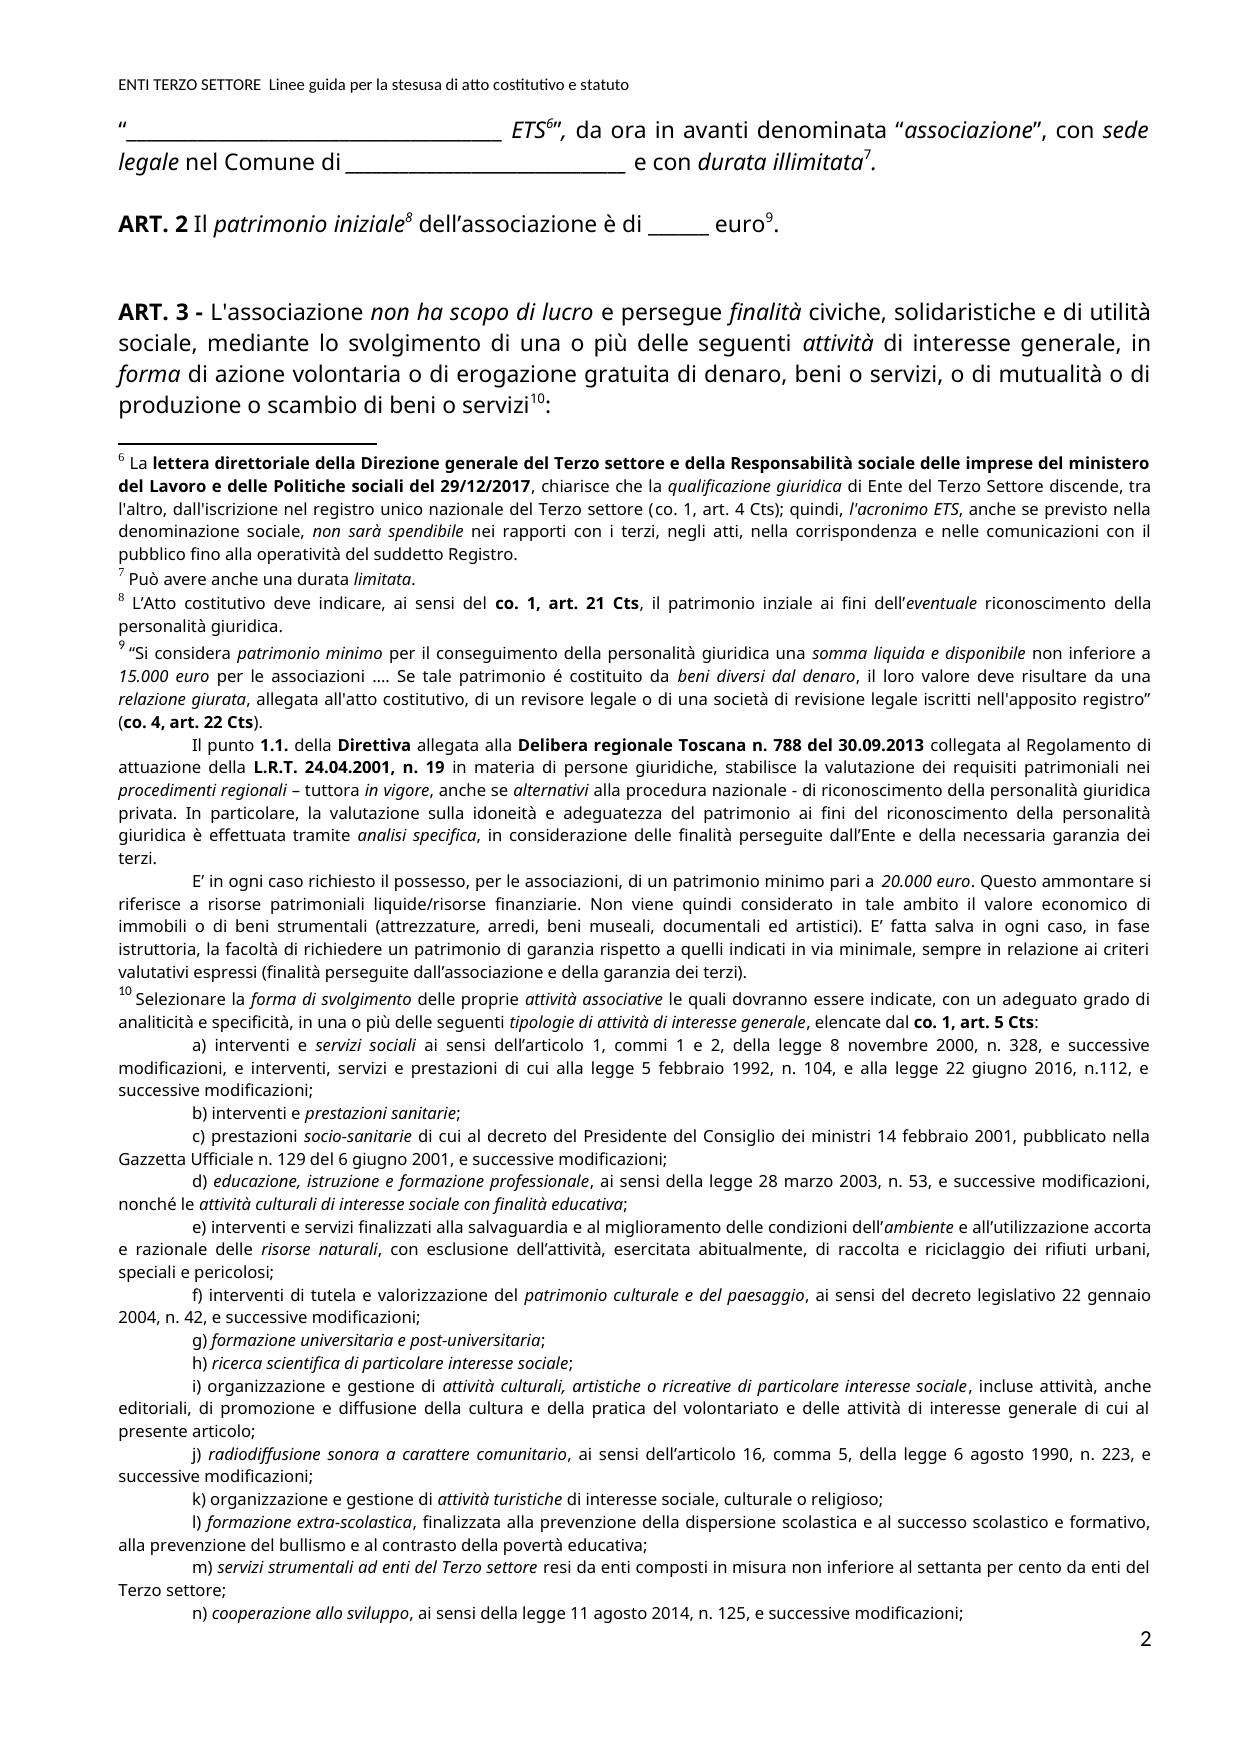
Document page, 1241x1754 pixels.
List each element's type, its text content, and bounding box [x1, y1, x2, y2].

text Può avere anche una durata limitata. [118, 566, 1152, 590]
text a) interventi e servizi sociali ai sensi dell’articolo 1, commi 1 e 2, della legge 8 novembre 2000, n. 328, e successive modificazioni, e interventi, servizi e prestazioni di cui alla legge 5 febbraio 1992, n. 104, e alla legge 22 giugno 2016, n.112, e successive modificazioni; [118, 1034, 1152, 1102]
text ART. 2 Il patrimonio iniziale dell’associazione è di ______ euro. [118, 208, 1152, 239]
text Selezionare la forma di svolgimento delle proprie attività associative le quali dovranno essere indicate, con un adeguato grado di analiticità e specificità, in una o più delle seguenti tipologie di attività di interesse generale, elencate dal co. 1, art. 5 Cts: [118, 983, 1152, 1034]
text “Si considera patrimonio minimo per il conseguimento della personalità giuridica una somma liquida e disponibile non inferiore a 15.000 euro per le associazioni …. Se tale patrimonio é costituito da beni diversi dal denaro, il loro valore deve risultare da una relazione giurata, allegata all'atto costitutivo, di un revisore legale o di una società di revisione legale iscritti nell'apposito registro” (co. 4, art. 22 Cts). [118, 637, 1152, 733]
text k) organizzazione e gestione di attività turistiche di interesse sociale, culturale o religioso; [118, 1488, 1152, 1511]
text i) organizzazione e gestione di attività culturali, artistiche o ricreative di particolare interesse sociale, incluse attività, anche editoriali, di promozione e diffusione della cultura e della pratica del volontariato e delle attività di interesse generale di cui al presente articolo; [118, 1374, 1152, 1442]
text h) ricerca scientifica di particolare interesse sociale; [118, 1352, 1152, 1374]
text j) radiodiffusione sonora a carattere comunitario, ai sensi dell’articolo 16, comma 5, della legge 6 agosto 1990, n. 223, e successive modificazioni; [118, 1442, 1152, 1488]
text L’Atto costitutivo deve indicare, ai sensi del co. 1, art. 21 Cts, il patrimonio inziale ai fini dell’eventuale riconoscimento della personalità giuridica. [118, 590, 1152, 637]
text Il punto 1.1. della Direttiva allegata alla Delibera regionale Toscana n. 788 del 30.09.2013 collegata al Regolamento di attuazione della L.R.T. 24.04.2001, n. 19 in materia di persone giuridiche, stabilisce la valutazione dei requisiti patrimoniali nei procedimenti regionali – tuttora in vigore, anche se alternativi alla procedura nazionale - di riconoscimento della personalità giuridica privata. In particolare, la valutazione sulla idoneità e adeguatezza del patrimonio ai fini del riconoscimento della personalità giuridica è effettuata tramite analisi specifica, in considerazione delle finalità perseguite dall’Ente e della necessaria garanzia dei terzi. [118, 733, 1152, 869]
text d) educazione, istruzione e formazione professionale, ai sensi della legge 28 marzo 2003, n. 53, e successive modificazioni, nonché le attività culturali di interesse sociale con finalità educativa; [118, 1170, 1152, 1215]
text f) interventi di tutela e valorizzazione del patrimonio culturale e del paesaggio, ai sensi del decreto legislativo 22 gennaio 2004, n. 42, e successive modificazioni; [118, 1283, 1152, 1329]
text c) prestazioni socio-sanitarie di cui al decreto del Presidente del Consiglio dei ministri 14 febbraio 2001, pubblicato nella Gazzetta Ufficiale n. 129 del 6 giugno 2001, e successive modificazioni; [118, 1124, 1152, 1170]
text “_____________________________________ ETS”, da ora in avanti denominata “associazione”, con sede legale nel Comune di _______________________________ e con durata illimitata. [118, 114, 1152, 177]
text E’ in ogni caso richiesto il possesso, per le associazioni, di un patrimonio minimo pari a 20.000 euro. Questo ammontare si riferisce a risorse patrimoniali liquide/risorse finanziarie. Non viene quindi considerato in tale ambito il valore economico di immobili o di beni strumentali (attrezzature, arredi, beni museali, documentali ed artistici). E’ fatta salva in ogni caso, in fase istruttoria, la facoltà di richiedere un patrimonio di garanzia rispetto a quelli indicati in via minimale, sempre in relazione ai criteri valutativi espressi (finalità perseguite dall’associazione e della garanzia dei terzi). [118, 869, 1152, 983]
text m) servizi strumentali ad enti del Terzo settore resi da enti composti in misura non inferiore al settanta per cento da enti del Terzo settore; [118, 1556, 1152, 1601]
text n) cooperazione allo sviluppo, ai sensi della legge 11 agosto 2014, n. 125, e successive modificazioni; [118, 1601, 1152, 1624]
text g) formazione universitaria e post-universitaria; [118, 1329, 1152, 1352]
text b) interventi e prestazioni sanitarie; [118, 1102, 1152, 1124]
text ART. 3 - L'associazione non ha scopo di lucro e persegue finalità civiche, solidaristiche e di utilità sociale, mediante lo svolgimento di una o più delle seguenti attività di interesse generale, in forma di azione volontaria o di erogazione gratuita di denaro, beni o servizi, o di mutualità o di produzione o scambio di beni o servizi: [118, 296, 1152, 421]
text l) formazione extra-scolastica, finalizzata alla prevenzione della dispersione scolastica e al successo scolastico e formativo, alla prevenzione del bullismo e al contrasto della povertà educativa; [118, 1511, 1152, 1556]
text La lettera direttoriale della Direzione generale del Terzo settore e della Responsabilità sociale delle imprese del ministero del Lavoro e delle Politiche sociali del 29/12/2017, chiarisce che la qualificazione giuridica di Ente del Terzo Settore discende, tra l'altro, dall'iscrizione nel registro unico nazionale del Terzo settore (co. 1, art. 4 Cts); quindi, l'acronimo ETS, anche se previsto nella denominazione sociale, non sarà spendibile nei rapporti con i terzi, negli atti, nella corrispondenza e nelle comunicazioni con il pubblico fino alla operatività del suddetto Registro. [118, 450, 1152, 566]
text e) interventi e servizi finalizzati alla salvaguardia e al miglioramento delle condizioni dell’ambiente e all’utilizzazione accorta e razionale delle risorse naturali, con esclusione dell’attività, esercitata abitualmente, di raccolta e riciclaggio dei rifiuti urbani, speciali e pericolosi; [118, 1215, 1152, 1283]
